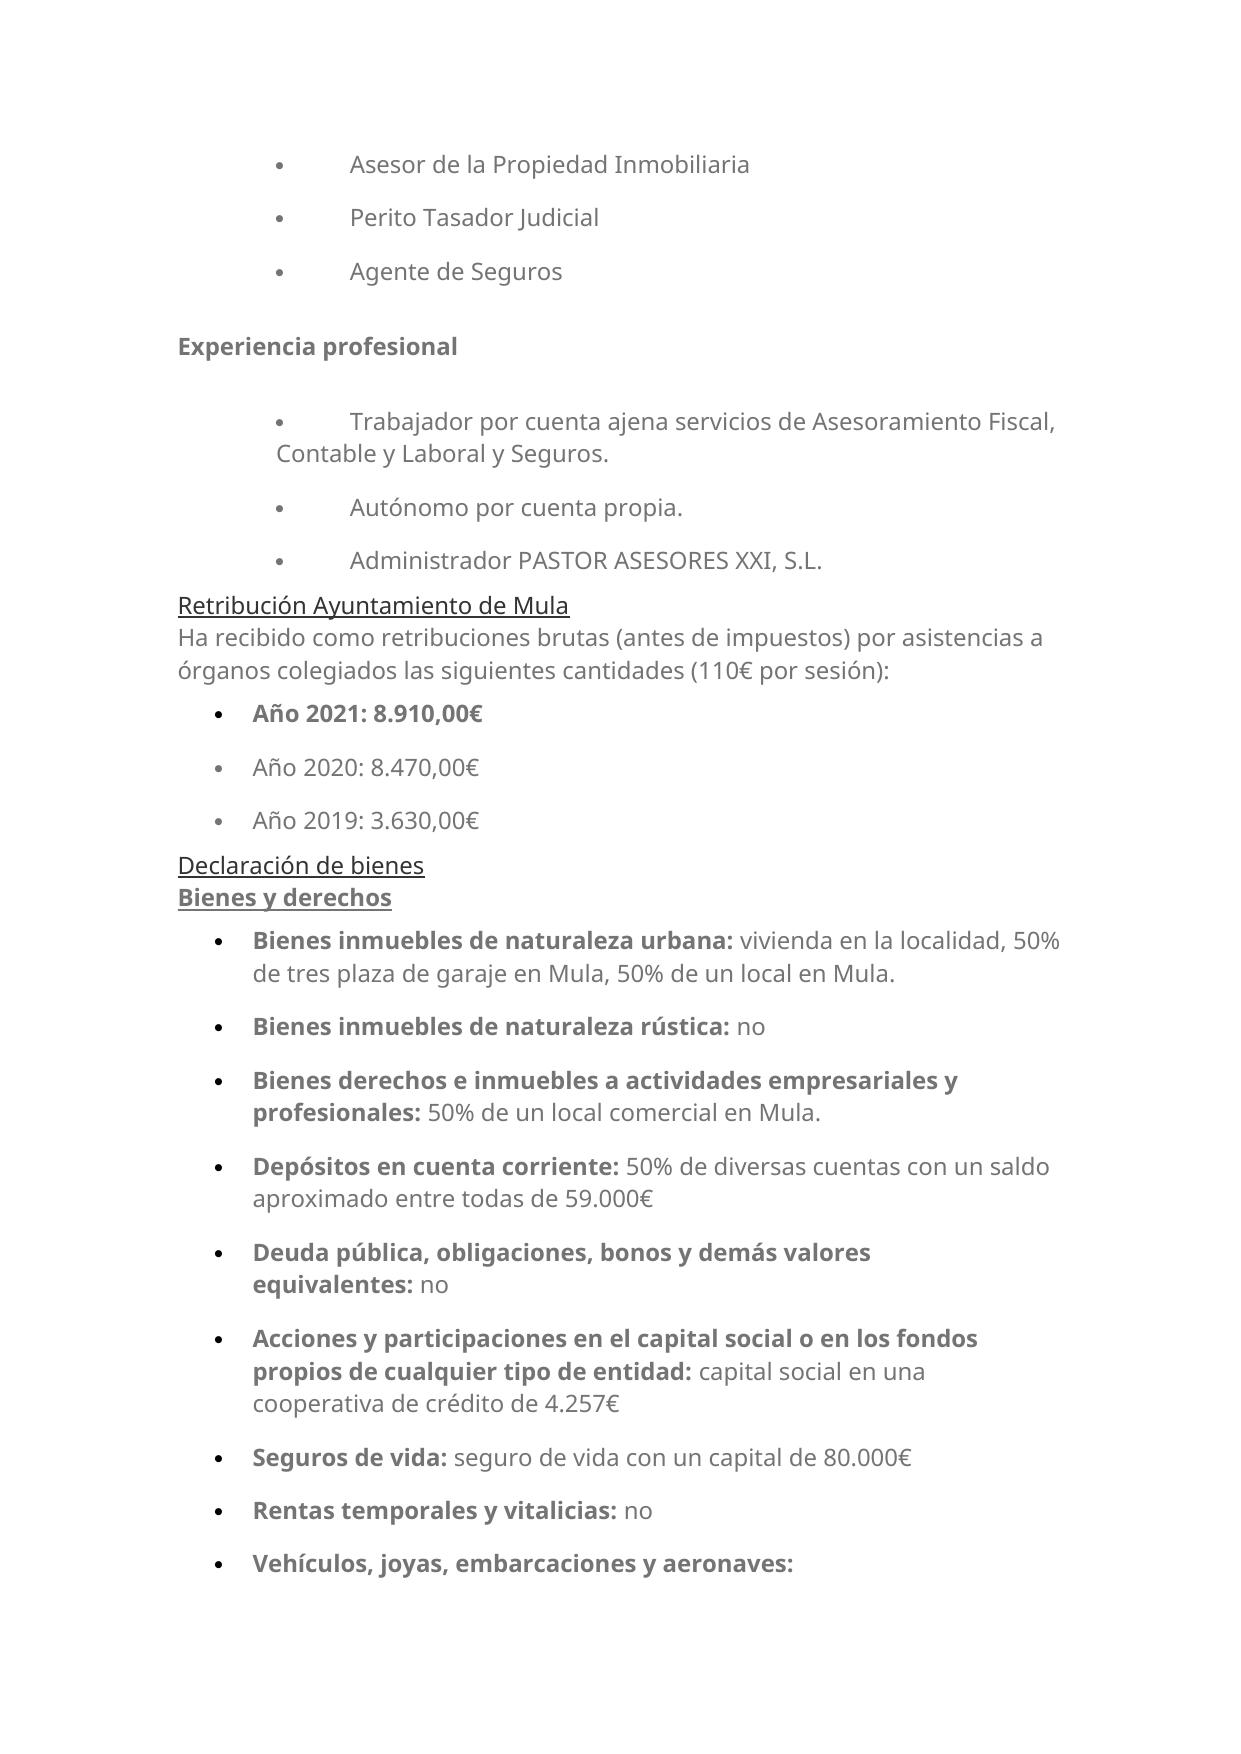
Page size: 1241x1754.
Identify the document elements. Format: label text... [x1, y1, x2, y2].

list Bienes derechos e inmuebles a actividades empresariales y profesionales: 50% de un local comercial en Mula. [215, 1064, 1063, 1129]
list Bienes inmuebles de naturaleza rústica: no [215, 1010, 1063, 1043]
list Autónomo por cuenta propia. [276, 490, 1063, 523]
list Agente de Seguros [276, 254, 1063, 287]
list Deuda pública, obligaciones, bonos y demás valores equivalentes: no [215, 1236, 1063, 1301]
list Perito Tasador Judicial [276, 201, 1063, 234]
list Año 2019: 3.630,00€ [215, 804, 1063, 836]
text Ha recibido como retribuciones brutas (antes de impuestos) por asistencias a órganos colegiados las siguientes cantidades (110€ por sesión): [177, 621, 1063, 686]
list Asesor de la Propiedad Inmobiliaria [276, 148, 1063, 180]
list Depósitos en cuenta corriente: 50% de diversas cuentas con un saldo aproximado entre todas de 59.000€ [215, 1150, 1063, 1215]
list Trabajador por cuenta ajena servicios de Asesoramiento Fiscal, Contable y Laboral y Seguros. [276, 404, 1063, 469]
list Año 2020: 8.470,00€ [215, 750, 1063, 783]
list Año 2021: 8.910,00€ [215, 697, 1063, 729]
subtitle Retribución Ayuntamiento de Mula [177, 587, 1063, 621]
list Rentas temporales y vitalicias: no [215, 1494, 1063, 1526]
text Experiencia profesional [177, 297, 1063, 363]
text Bienes y derechos [177, 881, 1063, 914]
subtitle Declaración de bienes [177, 847, 1063, 881]
list Bienes inmuebles de naturaleza urbana: vivienda en la localidad, 50% de tres plaza de garaje en Mula, 50% de un local en Mula. [215, 924, 1063, 989]
list Administrador PASTOR ASESORES XXI, S.L. [276, 544, 1063, 576]
list Vehículos, joyas, embarcaciones y aeronaves: [215, 1547, 1063, 1580]
list Acciones y participaciones en el capital social o en los fondos propios de cualquier tipo de entidad: capital social en una cooperativa de crédito de 4.257€ [215, 1322, 1063, 1419]
list Seguros de vida: seguro de vida con un capital de 80.000€ [215, 1440, 1063, 1473]
